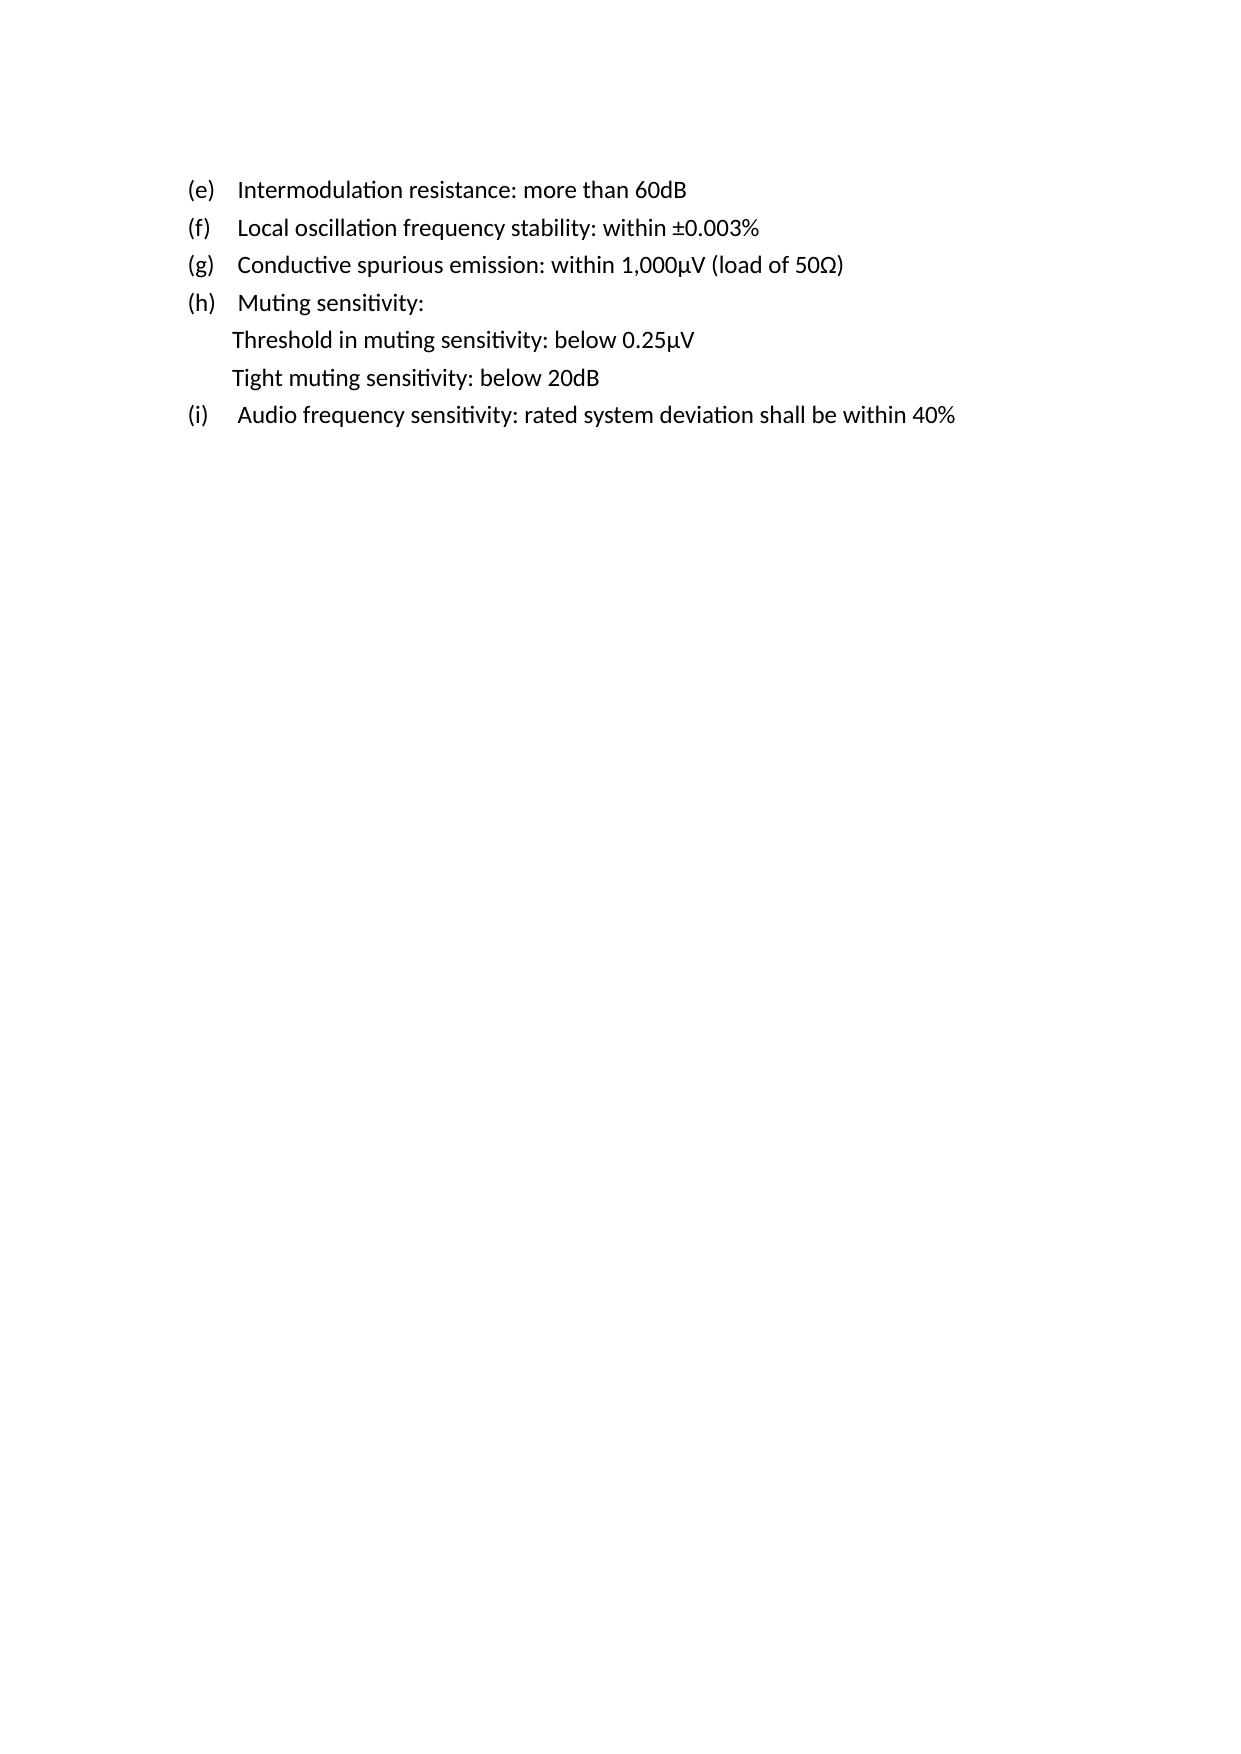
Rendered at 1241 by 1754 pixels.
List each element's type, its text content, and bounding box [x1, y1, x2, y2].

text (e) Intermodulation resistance: more than 60dB [187, 164, 1053, 202]
text (f) Local oscillation frequency stability: within ±0.003% [187, 202, 1053, 239]
text (i) Audio frequency sensitivity: rated system deviation shall be within 40% [187, 389, 1053, 427]
text Tight muting sensitivity: below 20dB [187, 352, 1053, 389]
text Threshold in muting sensitivity: below 0.25μV [187, 314, 1053, 352]
text (h) Muting sensitivity: [187, 277, 1053, 314]
text (g) Conductive spurious emission: within 1,000μV (load of 50Ω) [187, 239, 1053, 277]
